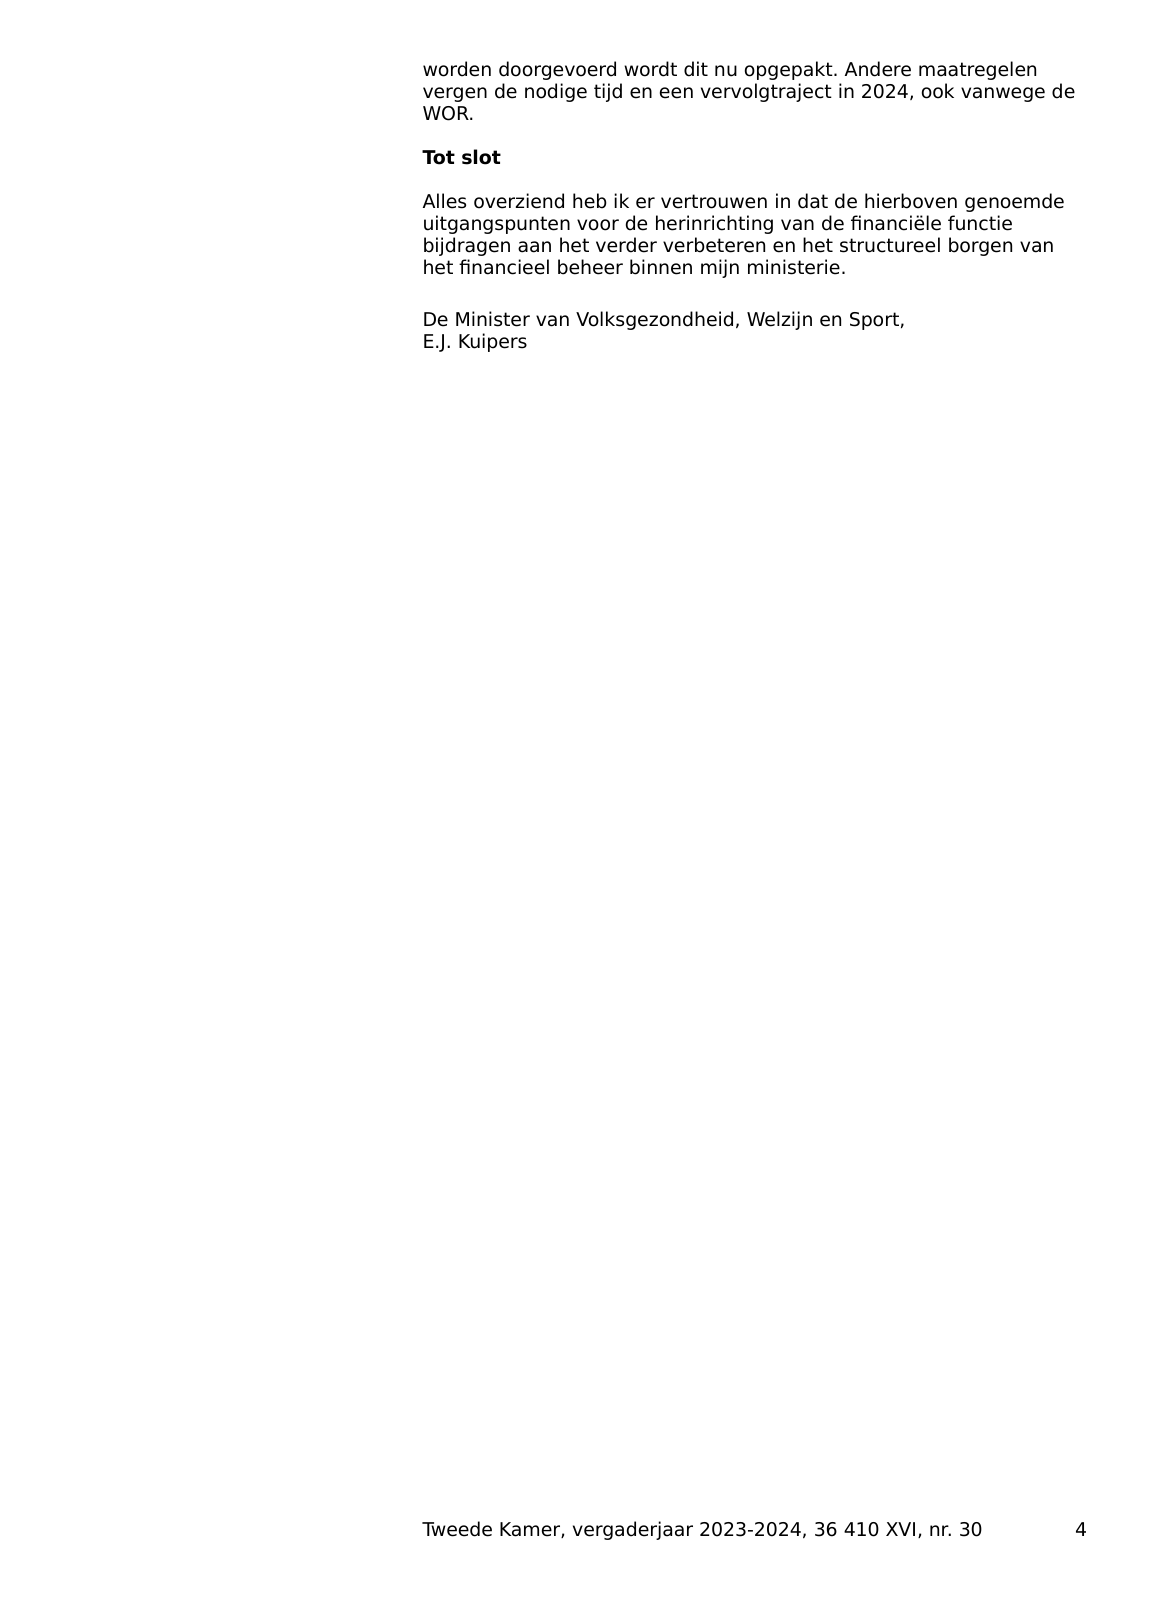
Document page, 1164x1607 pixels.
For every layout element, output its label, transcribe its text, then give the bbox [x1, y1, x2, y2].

text worden doorgevoerd wordt dit nu opgepakt. Andere maatregelen vergen de nodige tijd en een vervolgtraject in 2024, ook vanwege de WOR. [422, 59, 1087, 125]
text Alles overziend heb ik er vertrouwen in dat de hierboven genoemde uitgangspunten voor de herinrichting van de financiële functie bijdragen aan het verder verbeteren en het structureel borgen van het financieel beheer binnen mijn ministerie. [422, 191, 1087, 279]
subtitle Tot slot [422, 147, 1087, 169]
text De Minister van Volksgezondheid, Welzijn en Sport, E.J. Kuipers [422, 309, 1087, 353]
